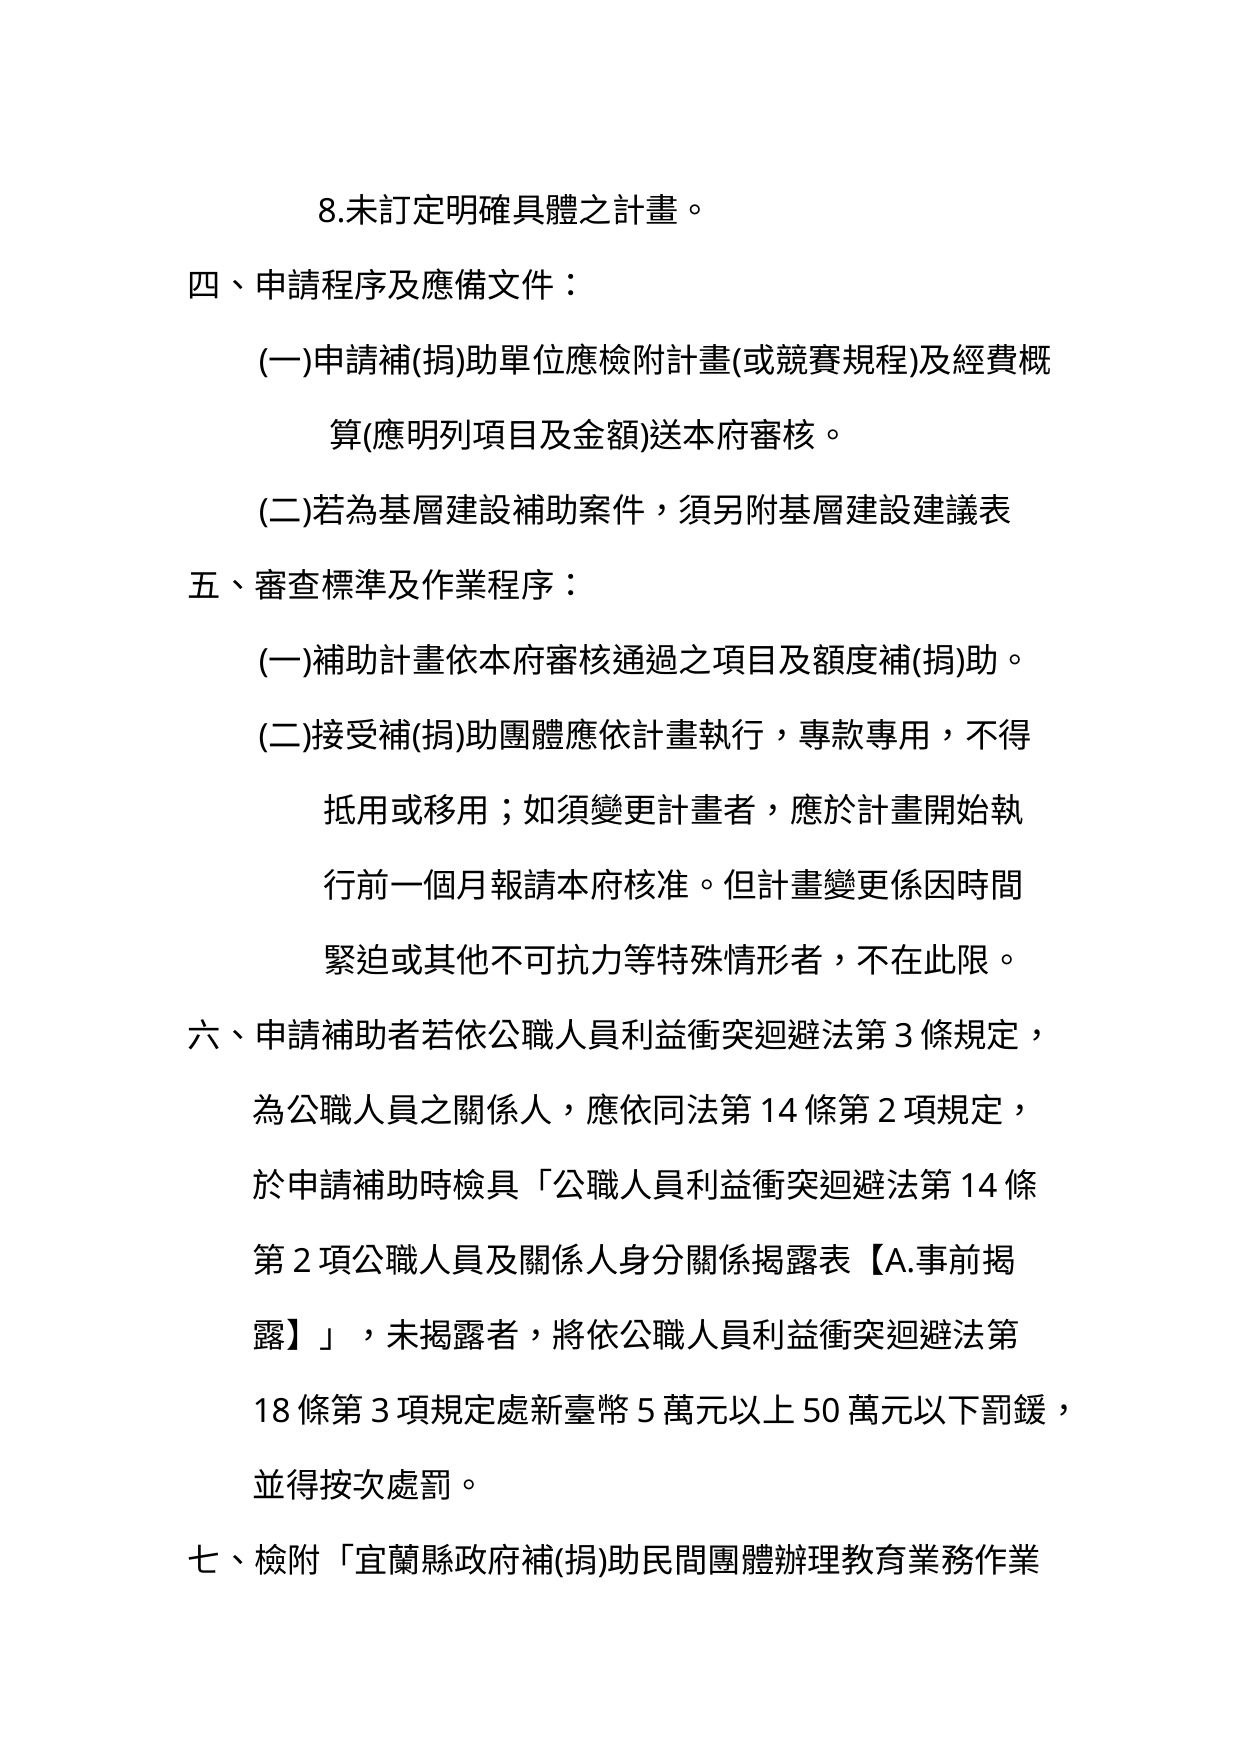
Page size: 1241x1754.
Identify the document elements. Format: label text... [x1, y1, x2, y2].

list 五、審查標準及作業程序： [187, 539, 1053, 614]
list (一)申請補(捐)助單位應檢附計畫(或競賽規程)及經費概算(應明列項目及金額)送本府審核。 [258, 314, 1053, 464]
list 8.未訂定明確具體之計畫。 [317, 164, 1053, 239]
list 六、申請補助者若依公職人員利益衝突迴避法第3條規定，為公職人員之關係人，應依同法第14條第2項規定，於申請補助時檢具「公職人員利益衝突迴避法第14條第2項公職人員及關係人身分關係揭露表【A.事前揭露】」，未揭露者，將依公職人員利益衝突迴避法第18條第3項規定處新臺幣5萬元以上50萬元以下罰鍰，並得按次處罰。 [187, 989, 1053, 1514]
list 七、檢附「宜蘭縣政府補(捐)助民間團體辦理教育業務作業 [187, 1514, 1053, 1589]
list (二)若為基層建設補助案件，須另附基層建設建議表 [258, 464, 1053, 539]
list 四、申請程序及應備文件： [187, 239, 1053, 314]
list (一)補助計畫依本府審核通過之項目及額度補(捐)助。 [235, 614, 1053, 689]
list (二)接受補(捐)助團體應依計畫執行，專款專用，不得抵用或移用；如須變更計畫者，應於計畫開始執行前一個月報請本府核准。但計畫變更係因時間緊迫或其他不可抗力等特殊情形者，不在此限。 [258, 689, 1053, 989]
